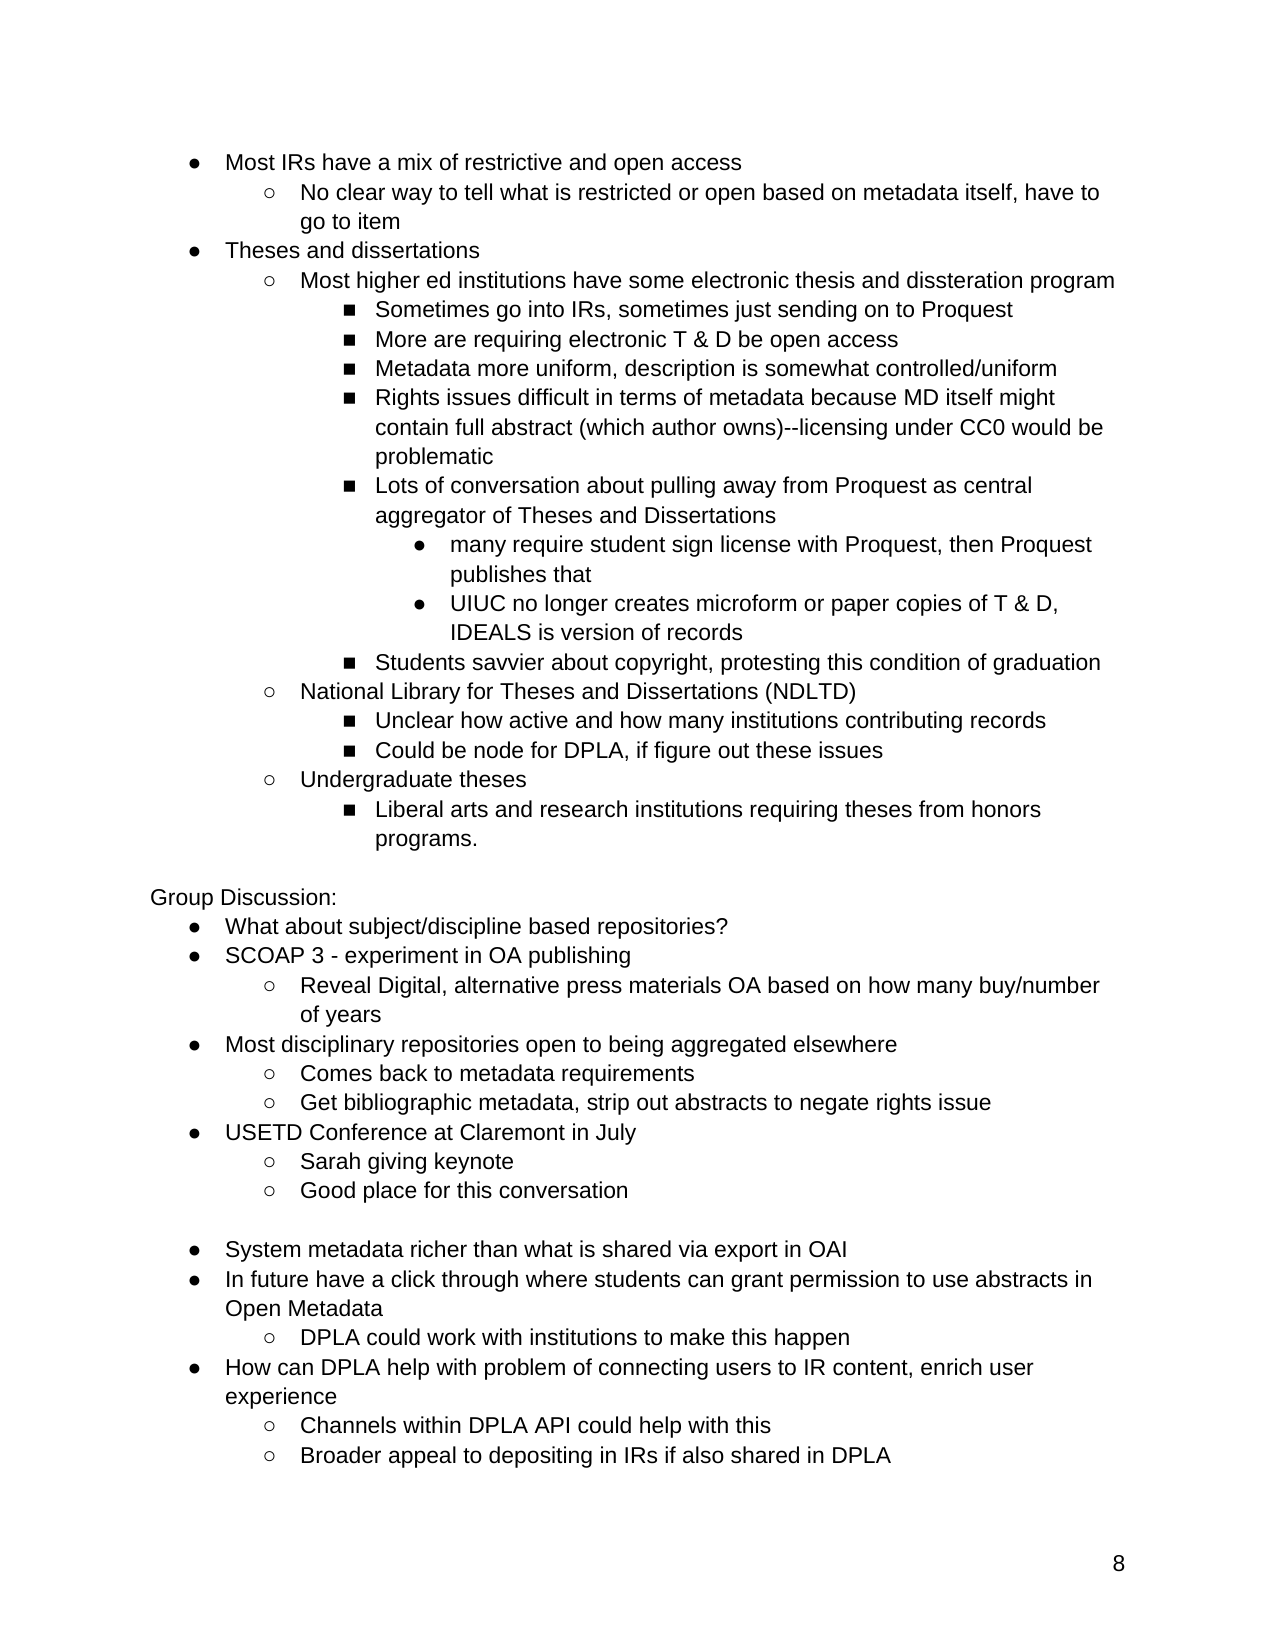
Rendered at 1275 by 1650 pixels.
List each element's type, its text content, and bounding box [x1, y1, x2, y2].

list SCOAP 3 - experiment in OA publishing [187, 943, 1125, 969]
list Undergraduate theses [262, 767, 1125, 792]
list Theses and dissertations [187, 238, 1125, 264]
list Most higher ed institutions have some electronic thesis and dissteration program [262, 267, 1125, 293]
list How can DPLA help with problem of connecting users to IR content, enrich user experience [187, 1354, 1125, 1409]
list In future have a click through where students can grant permission to use abstracts in Open Metadata [187, 1266, 1125, 1321]
list Metadata more uniform, description is somewhat controlled/uniform [150, 356, 1125, 381]
list More are requiring electronic T & D be open access [150, 326, 1125, 352]
list DPLA could work with institutions to make this happen [262, 1325, 1125, 1351]
list Most IRs have a mix of restrictive and open access [187, 150, 1125, 176]
list Sarah giving keynote [262, 1149, 1125, 1174]
list UIUC no longer creates microform or paper copies of T & D, IDEALS is version of records [412, 591, 1125, 646]
list What about subject/discipline based repositories? [187, 914, 1125, 939]
list Sometimes go into IRs, sometimes just sending on to Proquest [150, 297, 1125, 322]
list Rights issues difficult in terms of metadata because MD itself might contain full abstract (which author owns)--licensing under CC0 would be problematic [150, 385, 1125, 469]
list many require student sign license with Proquest, then Proquest publishes that [412, 532, 1125, 587]
list Get bibliographic metadata, strip out abstracts to negate rights issue [262, 1090, 1125, 1116]
list Students savvier about copyright, protesting this condition of graduation [150, 649, 1125, 675]
list USETD Conference at Claremont in July [187, 1119, 1125, 1145]
list Could be node for DPLA, if figure out these issues [150, 737, 1125, 763]
list Lots of conversation about pulling away from Proquest as central aggregator of Theses and Dissertations [150, 473, 1125, 528]
list Unclear how active and how many institutions contributing records [150, 708, 1125, 734]
list Liberal arts and research institutions requiring theses from honors programs. [150, 796, 1125, 851]
text Group Discussion: [150, 884, 1125, 910]
list Reveal Digital, alternative press materials OA based on how many buy/number of years [262, 972, 1125, 1027]
list National Library for Theses and Dissertations (NDLTD) [262, 679, 1125, 704]
list No clear way to tell what is restricted or open based on metadata itself, have to go to item [262, 179, 1125, 234]
list Channels within DPLA API could help with this [262, 1413, 1125, 1439]
list System metadata richer than what is shared via export in OAI [187, 1237, 1125, 1262]
list Comes back to metadata requirements [262, 1061, 1125, 1086]
list Good place for this conversation [262, 1178, 1125, 1204]
list Most disciplinary repositories open to being aggregated elsewhere [187, 1031, 1125, 1057]
list Broader appeal to depositing in IRs if also shared in DPLA [262, 1442, 1125, 1468]
